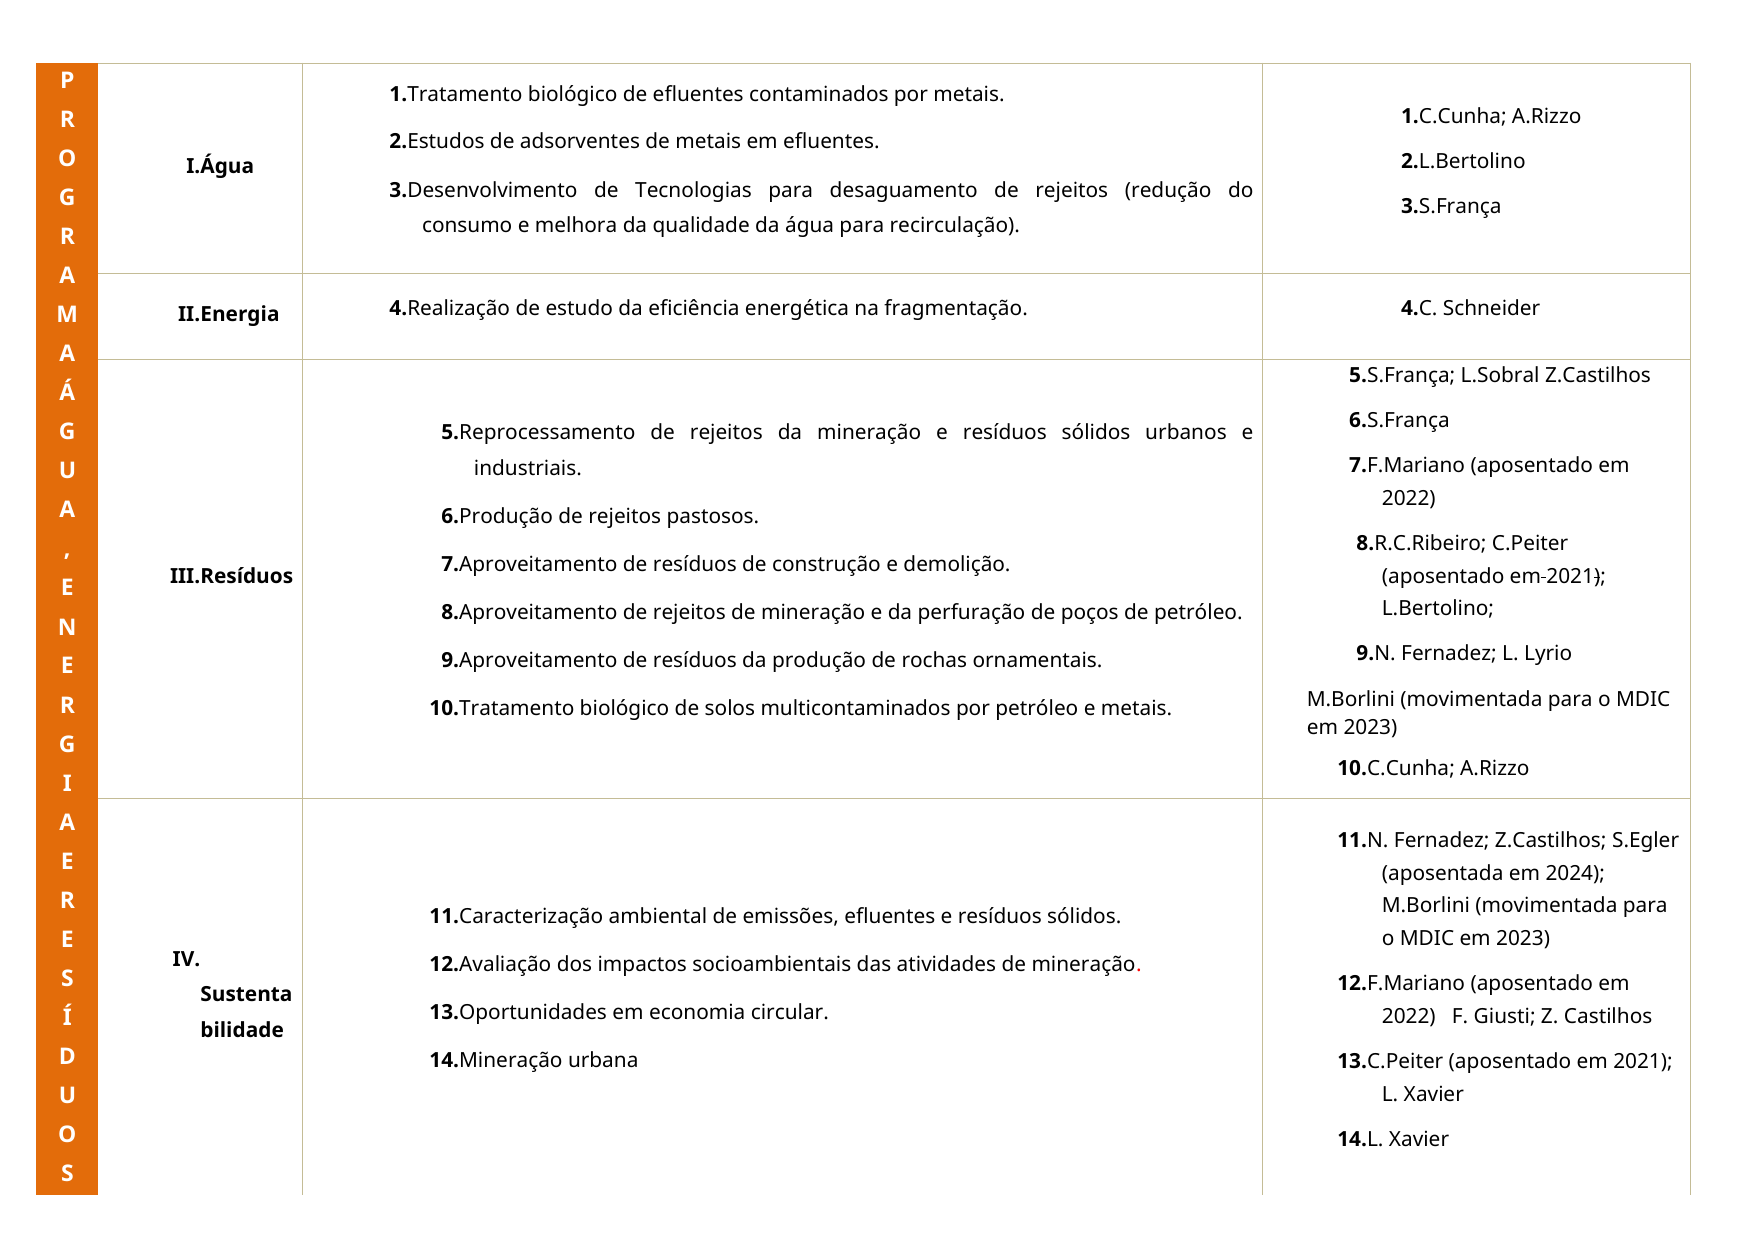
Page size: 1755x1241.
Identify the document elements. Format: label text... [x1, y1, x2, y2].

table_cell Resíduos [98, 360, 302, 797]
table_cell Tratamento biológico de efluentes contaminados por metais. Estudos de adsorventes de metais em efluentes. Desenvolvimento de Tecnologias para desaguamento de rejeitos (redução do consumo e melhora da qualidade da água para recirculação). [303, 64, 1262, 273]
table_cell S.França; L.Sobral Z.Castilhos S.França F.Mariano (aposentado em 2022) R.C.Ribeiro; C.Peiter (aposentado em 2021); L.Bertolino; N. Fernadez; L. Lyrio M.Borlini (movimentada para o MDIC em 2023) C.Cunha; A.Rizzo [1263, 360, 1690, 797]
table_cell Água [98, 64, 302, 273]
table_cell Reprocessamento de rejeitos da mineração e resíduos sólidos urbanos e industriais. Produção de rejeitos pastosos. Aproveitamento de resíduos de construção e demolição. Aproveitamento de rejeitos de mineração e da perfuração de poços de petróleo. Aproveitamento de resíduos da produção de rochas ornamentais. Tratamento biológico de solos multicontaminados por petróleo e metais. [303, 360, 1262, 797]
table_cell C. Schneider [1263, 274, 1690, 359]
table_cell Sustentabilidade [98, 799, 302, 1195]
table_cell Energia [98, 274, 302, 359]
table_cell PROGRAMA ÁGUA, ENERGIA E RESÍDUOS [36, 63, 98, 1195]
table_cell Realização de estudo da eficiência energética na fragmentação. [303, 274, 1262, 359]
table_cell Caracterização ambiental de emissões, efluentes e resíduos sólidos. Avaliação dos impactos socioambientais das atividades de mineração. Oportunidades em economia circular. Mineração urbana [303, 799, 1262, 1195]
table_cell C.Cunha; A.Rizzo L.Bertolino S.França [1263, 64, 1690, 273]
table_cell N. Fernadez; Z.Castilhos; S.Egler (aposentada em 2024); M.Borlini (movimentada para o MDIC em 2023) F.Mariano (aposentado em 2022) F. Giusti; Z. Castilhos C.Peiter (aposentado em 2021); L. Xavier L. Xavier [1263, 799, 1690, 1195]
